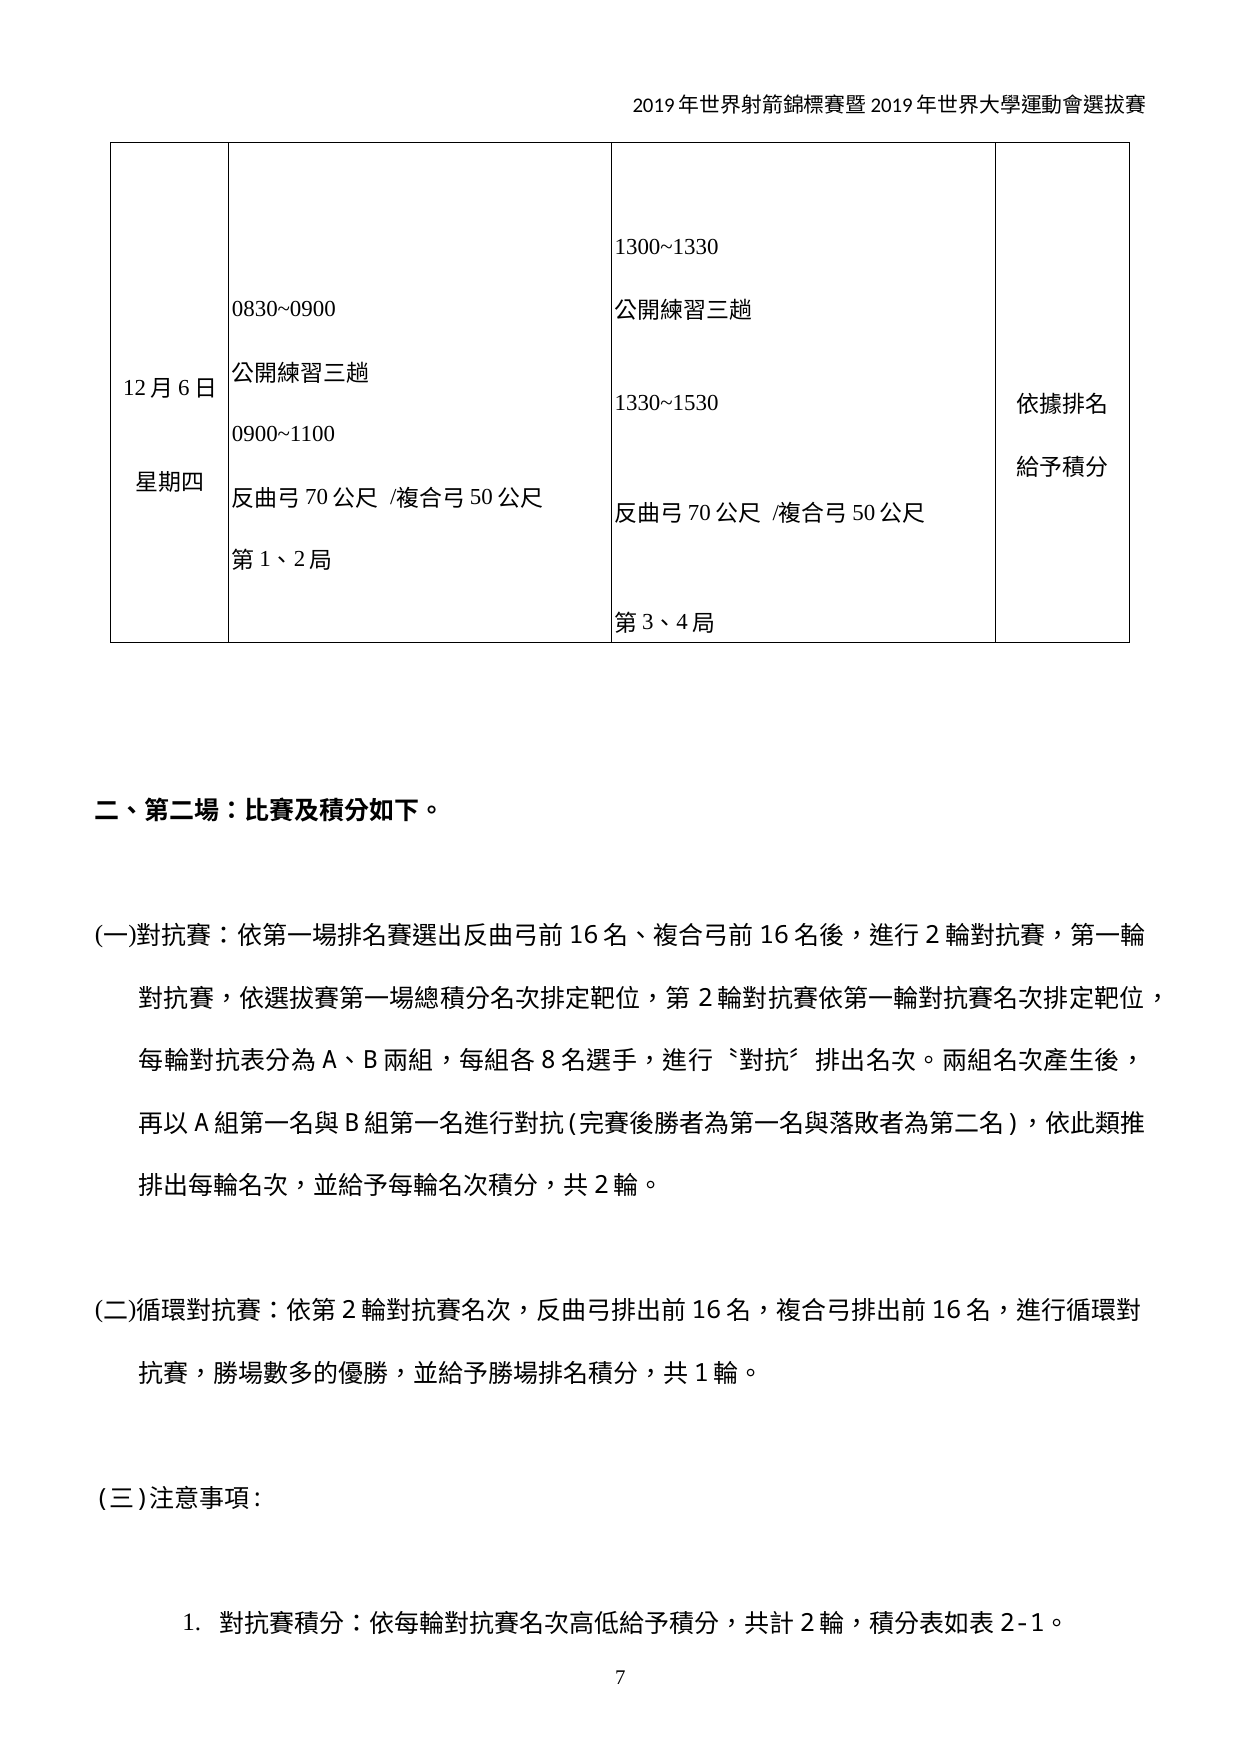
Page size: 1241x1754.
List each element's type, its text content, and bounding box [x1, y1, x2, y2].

table_cell 1300~1330 公開練習三趟 1330~1530 反曲弓70公尺 /複合弓50公尺 第3、4局 [612, 143, 995, 642]
list 對抗賽積分：依每輪對抗賽名次高低給予積分，共計2輪，積分表如表2-1。 [182, 1579, 1146, 1642]
text (二)循環對抗賽：依第2輪對抗賽名次，反曲弓排出前16名，複合弓排出前16名，進行循環對抗賽，勝場數多的優勝，並給予勝場排名積分，共1輪。 [94, 1267, 1146, 1392]
text 二、第二場：比賽及積分如下。 [94, 767, 1146, 829]
text (一)對抗賽：依第一場排名賽選出反曲弓前16名、複合弓前16名後，進行2輪對抗賽，第一輪對抗賽，依選拔賽第一場總積分名次排定靶位，第2輪對抗賽依第一輪對抗賽名次排定靶位，每輪對抗表分為A、B兩組，每組各8名選手，進行〝對抗〞排出名次。兩組名次產生後，再以A組第一名與B組第一名進行對抗(完賽後勝者為第一名與落敗者為第二名)，依此類推排出每輪名次，並給予每輪名次積分，共2輪。 [94, 892, 1146, 1204]
text (三)注意事項: [94, 1454, 1146, 1517]
table_cell 依據排名 給予積分 [996, 143, 1129, 642]
table_cell 12月6日 星期四 [111, 143, 228, 642]
table_cell 0830~0900 公開練習三趟 0900~1100 反曲弓70公尺 /複合弓50公尺 第1、2局 [229, 143, 611, 642]
